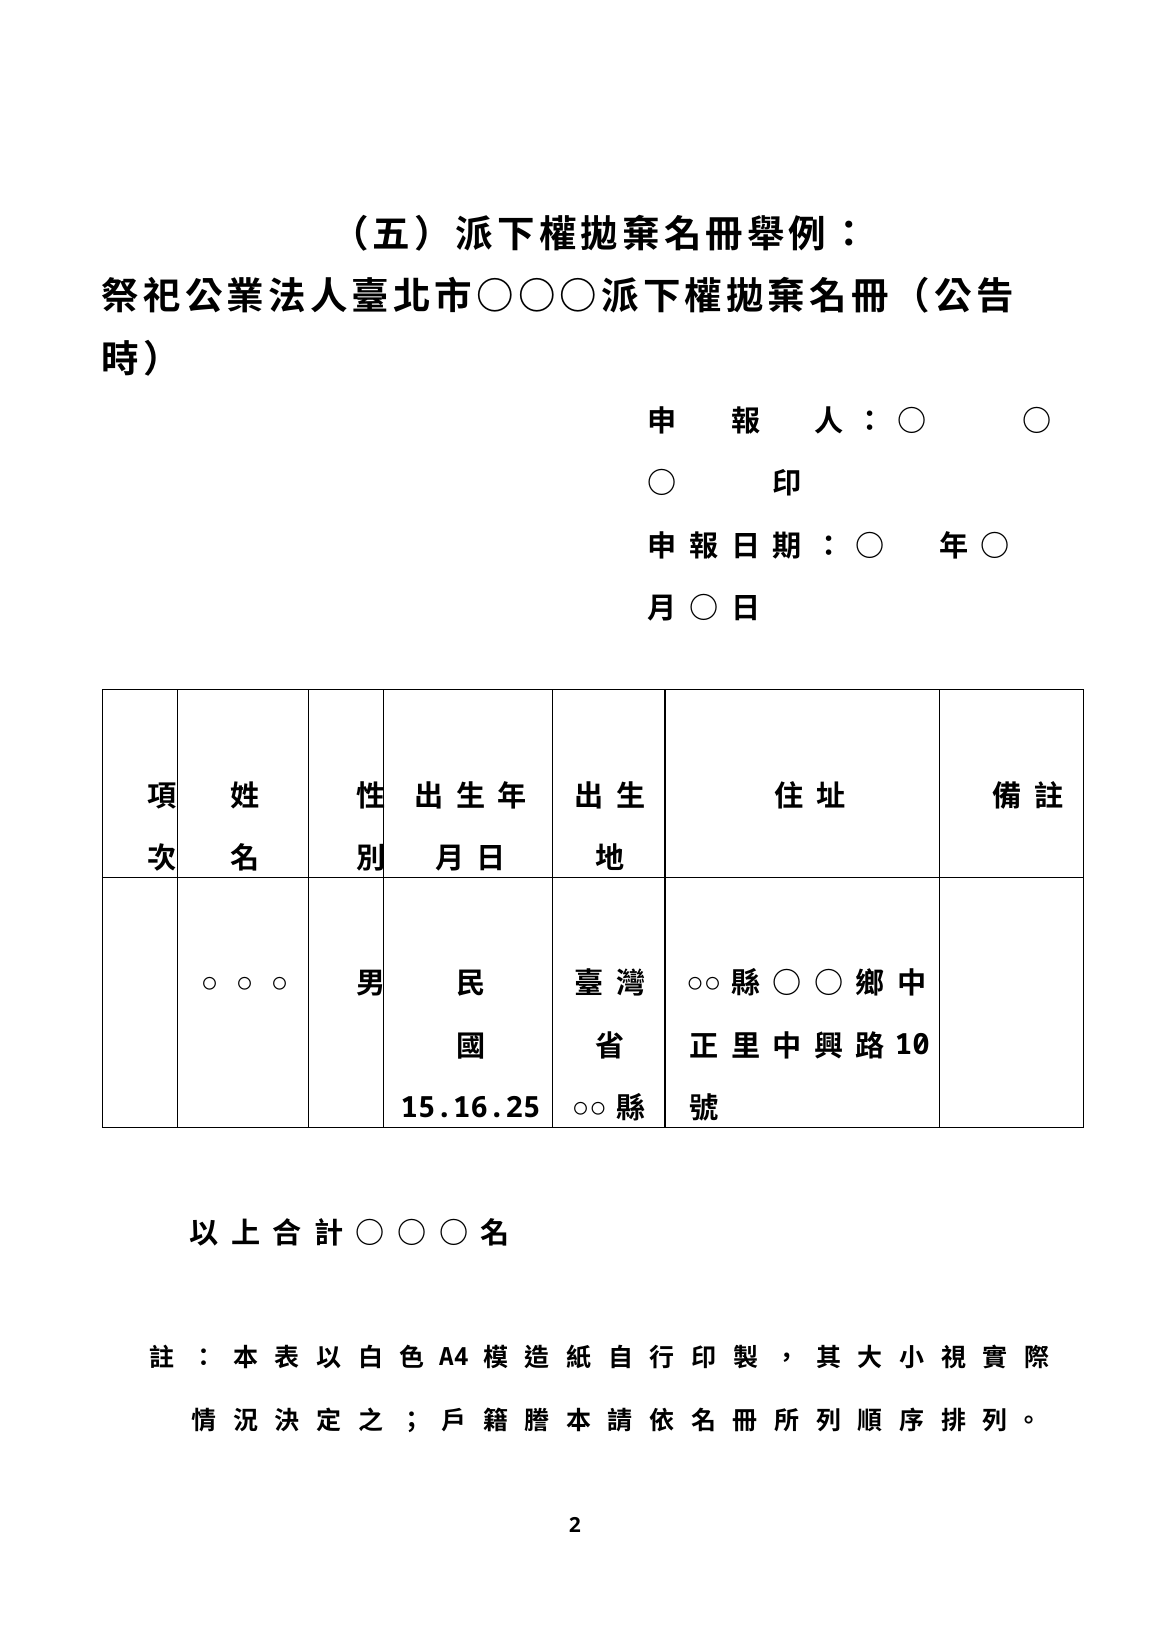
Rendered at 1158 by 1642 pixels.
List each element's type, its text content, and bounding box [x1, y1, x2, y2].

table_cell [940, 878, 1083, 1127]
text 祭祀公業法人臺北市○○○派下權拋棄名冊（公告時） [99, 252, 1058, 377]
table_cell 民 國15.16.25 [384, 878, 552, 1127]
table_header 姓 名 [178, 690, 308, 877]
text （五）派下權拋棄名冊舉例： [132, 189, 1058, 252]
table_header 住址 [666, 690, 939, 877]
table_cell 男 [309, 878, 383, 1127]
table_cell 臺灣省 ○○縣 [553, 878, 664, 1127]
text 以上合計○○○名 [99, 1189, 1058, 1252]
text 申 報 人：○ ○ ○ 印 申報日期：○ 年○ 月○日 [635, 377, 1058, 627]
table_header 性別 [309, 690, 383, 877]
table_header 出生地 [553, 690, 664, 877]
table_header 備註 [940, 690, 1083, 877]
text 註：本表以白色A4模造紙自行印製，其大小視實際情況決定之；戶籍謄本請依名冊所列順序排列。 [127, 1314, 1058, 1439]
table_cell ○○縣○○鄉中正里中興路10號 [666, 878, 939, 1127]
table_header 項次 [103, 690, 177, 877]
table_cell ○ ○ ○ [178, 878, 308, 1127]
table_header 出生年月日 [384, 690, 552, 877]
table_cell [103, 878, 177, 1127]
